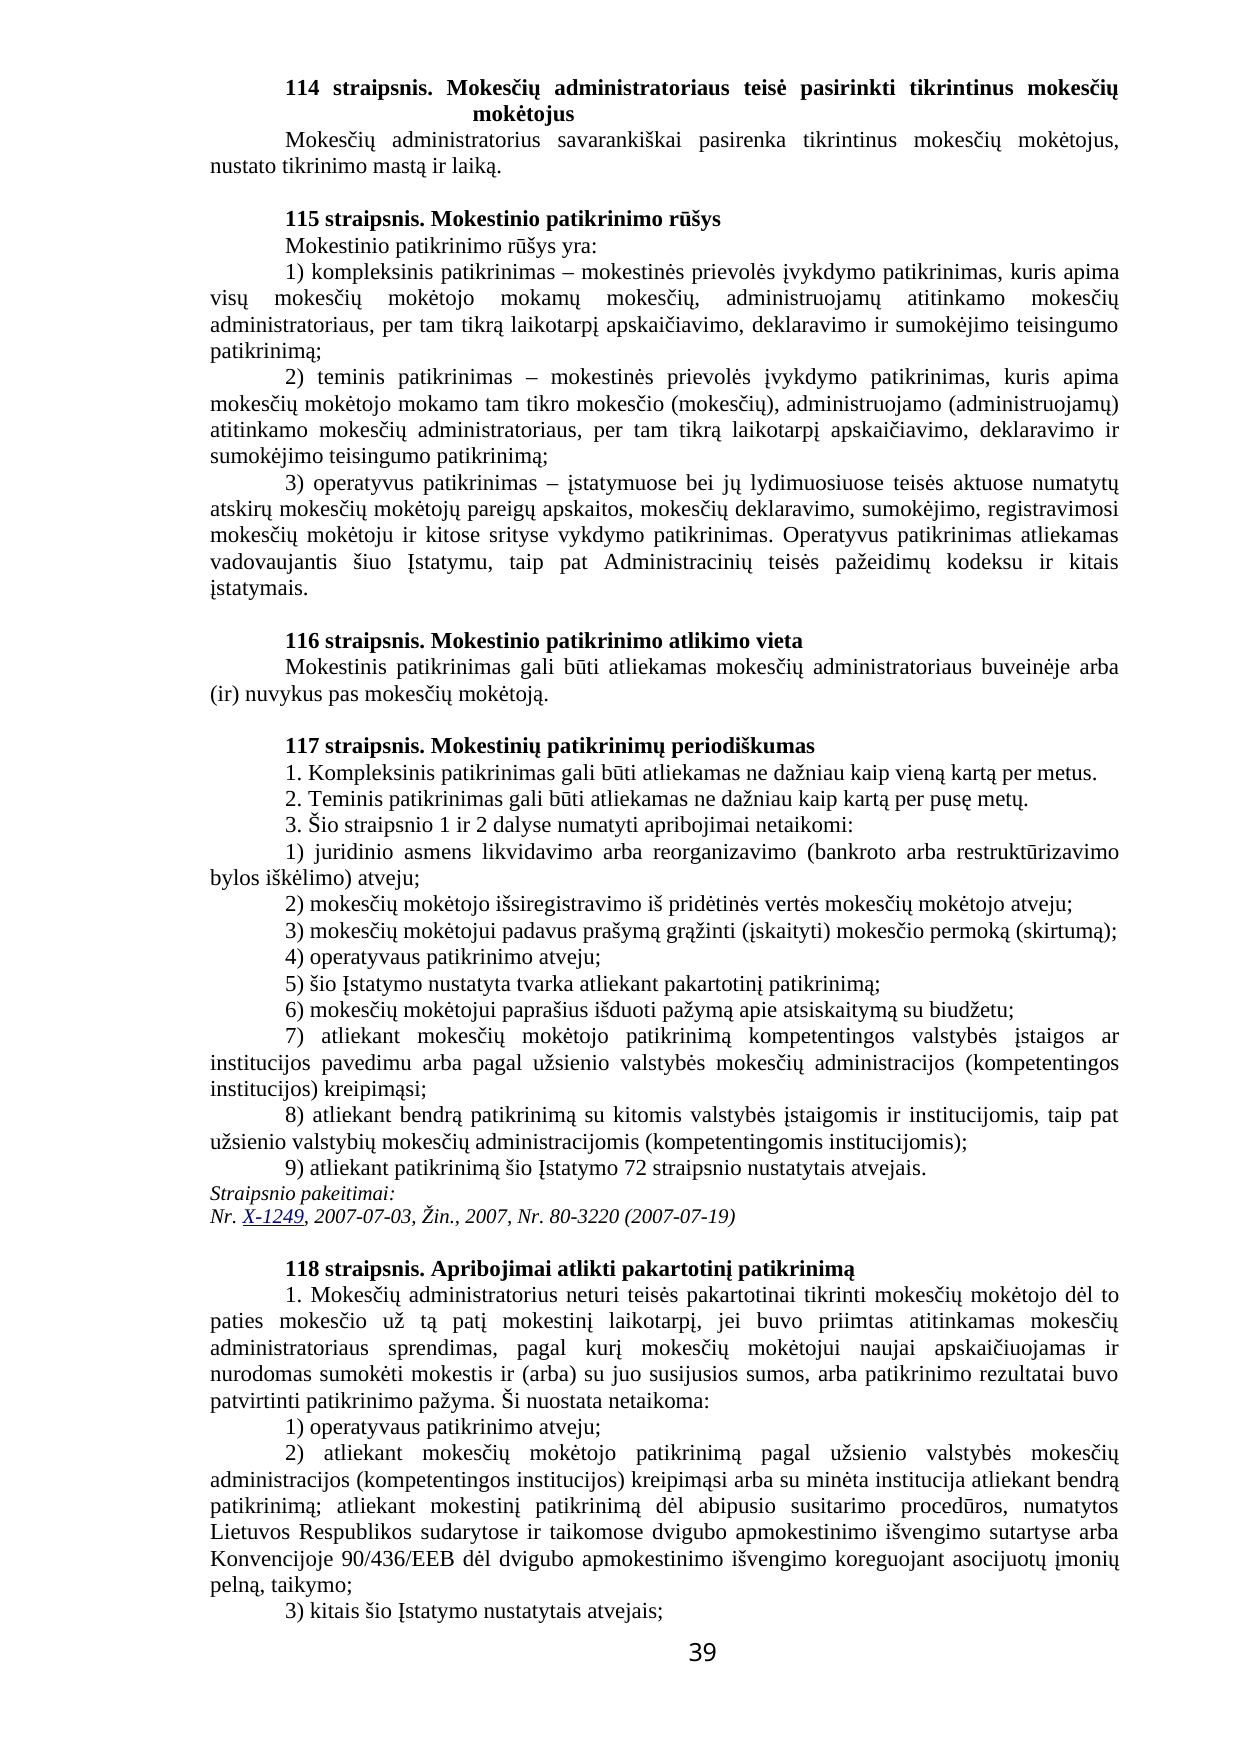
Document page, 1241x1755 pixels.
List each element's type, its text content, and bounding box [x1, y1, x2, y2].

text 2) mokesčių mokėtojo išsiregistravimo iš pridėtinės vertės mokesčių mokėtojo atveju; [210, 891, 1120, 917]
text Straipsnio pakeitimai: [210, 1180, 1120, 1204]
text 118 straipsnis. Apribojimai atlikti pakartotinį patikrinimą [210, 1255, 1120, 1281]
text 1) kompleksinis patikrinimas – mokestinės prievolės įvykdymo patikrinimas, kuris apima visų mokesčių mokėtojo mokamų mokesčių, administruojamų atitinkamo mokesčių administratoriaus, per tam tikrą laikotarpį apskaičiavimo, deklaravimo ir sumokėjimo teisingumo patikrinimą; [210, 258, 1120, 363]
text 4) operatyvaus patikrinimo atveju; [210, 943, 1120, 969]
text Mokestinio patikrinimo rūšys yra: [210, 232, 1120, 258]
text 3) mokesčių mokėtojui padavus prašymą grąžinti (įskaityti) mokesčio permoką (skirtumą); [210, 917, 1120, 943]
text 3) operatyvus patikrinimas – įstatymuose bei jų lydimuosiuose teisės aktuose numatytų atskirų mokesčių mokėtojų pareigų apskaitos, mokesčių deklaravimo, sumokėjimo, registravimosi mokesčių mokėtoju ir kitose srityse vykdymo patikrinimas. Operatyvus patikrinimas atliekamas vadovaujantis šiuo Įstatymu, taip pat Administracinių teisės pažeidimų kodeksu ir kitais įstatymais. [210, 469, 1120, 601]
text 2) atliekant mokesčių mokėtojo patikrinimą pagal užsienio valstybės mokesčių administracijos (kompetentingos institucijos) kreipimąsi arba su minėta institucija atliekant bendrą patikrinimą; atliekant mokestinį patikrinimą dėl abipusio susitarimo procedūros, numatytos Lietuvos Respublikos sudarytose ir taikomose dvigubo apmokestinimo išvengimo sutartyse arba Konvencijoje 90/436/EEB dėl dvigubo apmokestinimo išvengimo koreguojant asocijuotų įmonių pelną, taikymo; [210, 1439, 1120, 1597]
text 6) mokesčių mokėtojui paprašius išduoti pažymą apie atsiskaitymą su biudžetu; [210, 996, 1120, 1022]
text 117 straipsnis. Mokestinių patikrinimų periodiškumas [210, 732, 1120, 759]
text 1) juridinio asmens likvidavimo arba reorganizavimo (bankroto arba restruktūrizavimo bylos iškėlimo) atveju; [210, 838, 1120, 891]
text 116 straipsnis. Mokestinio patikrinimo atlikimo vieta [210, 627, 1120, 653]
text 9) atliekant patikrinimą šio Įstatymo 72 straipsnio nustatytais atvejais. [210, 1154, 1120, 1180]
text Mokesčių administratorius savarankiškai pasirenka tikrintinus mokesčių mokėtojus, nustato tikrinimo mastą ir laiką. [210, 126, 1120, 179]
text Mokestinis patikrinimas gali būti atliekamas mokesčių administratoriaus buveinėje arba (ir) nuvykus pas mokesčių mokėtoją. [210, 653, 1120, 706]
text 2) teminis patikrinimas – mokestinės prievolės įvykdymo patikrinimas, kuris apima mokesčių mokėtojo mokamo tam tikro mokesčio (mokesčių), administruojamo (administruojamų) atitinkamo mokesčių administratoriaus, per tam tikrą laikotarpį apskaičiavimo, deklaravimo ir sumokėjimo teisingumo patikrinimą; [210, 363, 1120, 469]
text 5) šio Įstatymo nustatyta tvarka atliekant pakartotinį patikrinimą; [210, 969, 1120, 996]
text 3. Šio straipsnio 1 ir 2 dalyse numatyti apribojimai netaikomi: [210, 811, 1120, 838]
text 1. Kompleksinis patikrinimas gali būti atliekamas ne dažniau kaip vieną kartą per metus. [210, 759, 1120, 785]
text Nr. X-1249, 2007-07-03, Žin., 2007, Nr. 80-3220 (2007-07-19) [210, 1204, 1120, 1228]
text 1. Mokesčių administratorius neturi teisės pakartotinai tikrinti mokesčių mokėtojo dėl to paties mokesčio už tą patį mokestinį laikotarpį, jei buvo priimtas atitinkamas mokesčių administratoriaus sprendimas, pagal kurį mokesčių mokėtojui naujai apskaičiuojamas ir nurodomas sumokėti mokestis ir (arba) su juo susijusios sumos, arba patikrinimo rezultatai buvo patvirtinti patikrinimo pažyma. Ši nuostata netaikoma: [210, 1281, 1120, 1413]
text 2. Teminis patikrinimas gali būti atliekamas ne dažniau kaip kartą per pusę metų. [210, 785, 1120, 811]
text 8) atliekant bendrą patikrinimą su kitomis valstybės įstaigomis ir institucijomis, taip pat užsienio valstybių mokesčių administracijomis (kompetentingomis institucijomis); [210, 1101, 1120, 1154]
text 115 straipsnis. Mokestinio patikrinimo rūšys [210, 205, 1120, 232]
text 3) kitais šio Įstatymo nustatytais atvejais; [210, 1597, 1120, 1624]
text 7) atliekant mokesčių mokėtojo patikrinimą kompetentingos valstybės įstaigos ar institucijos pavedimu arba pagal užsienio valstybės mokesčių administracijos (kompetentingos institucijos) kreipimąsi; [210, 1022, 1120, 1101]
text 1) operatyvaus patikrinimo atveju; [210, 1413, 1120, 1439]
text 114 straipsnis. Mokesčių administratoriaus teisė pasirinkti tikrintinus mokesčių mokėtojus [285, 73, 1120, 126]
